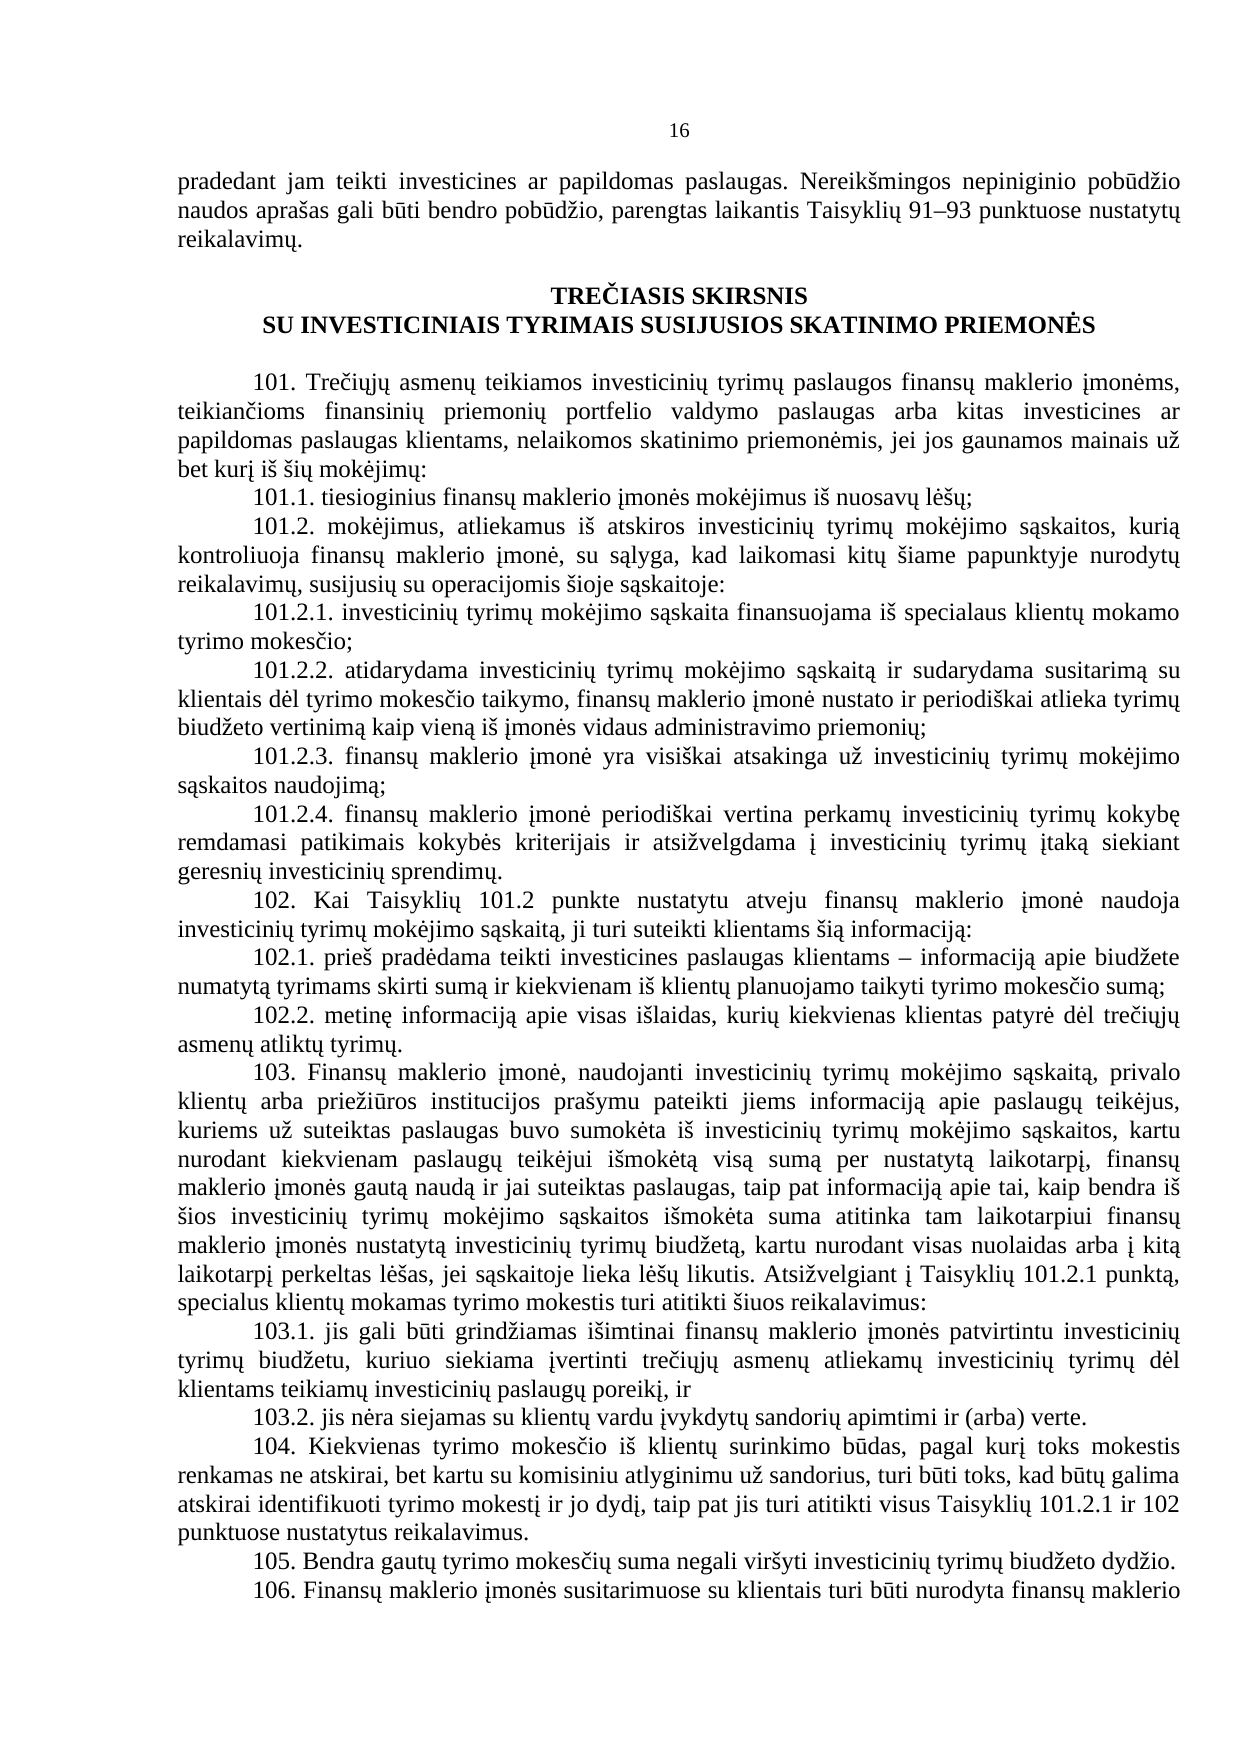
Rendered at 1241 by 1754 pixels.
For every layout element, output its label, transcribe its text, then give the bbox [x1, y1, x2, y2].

text TREČIASIS SKIRSNIS [177, 281, 1181, 310]
text 101.2.1. investicinių tyrimų mokėjimo sąskaita finansuojama iš specialaus klientų mokamo tyrimo mokesčio; [177, 597, 1181, 655]
text 101.1. tiesioginius finansų maklerio įmonės mokėjimus iš nuosavų lėšų; [177, 482, 1181, 511]
text 103.2. jis nėra siejamas su klientų vardu įvykdytų sandorių apimtimi ir (arba) verte. [177, 1402, 1181, 1431]
text 101. Trečiųjų asmenų teikiamos investicinių tyrimų paslaugos finansų maklerio įmonėms, teikiančioms finansinių priemonių portfelio valdymo paslaugas arba kitas investicines ar papildomas paslaugas klientams, nelaikomos skatinimo priemonėmis, jei jos gaunamos mainais už bet kurį iš šių mokėjimų: [177, 367, 1181, 482]
text 106. Finansų maklerio įmonės susitarimuose su klientais turi būti nurodyta finansų maklerio [177, 1575, 1181, 1604]
text 103.1. jis gali būti grindžiamas išimtinai finansų maklerio įmonės patvirtintu investicinių tyrimų biudžetu, kuriuo siekiama įvertinti trečiųjų asmenų atliekamų investicinių tyrimų dėl klientams teikiamų investicinių paslaugų poreikį, ir [177, 1316, 1181, 1402]
text 102.1. prieš pradėdama teikti investicines paslaugas klientams – informaciją apie biudžete numatytą tyrimams skirti sumą ir kiekvienam iš klientų planuojamo taikyti tyrimo mokesčio sumą; [177, 942, 1181, 1000]
text 102. Kai Taisyklių 101.2 punkte nustatytu atveju finansų maklerio įmonė naudoja investicinių tyrimų mokėjimo sąskaitą, ji turi suteikti klientams šią informaciją: [177, 885, 1181, 942]
text 103. Finansų maklerio įmonė, naudojanti investicinių tyrimų mokėjimo sąskaitą, privalo klientų arba priežiūros institucijos prašymu pateikti jiems informaciją apie paslaugų teikėjus, kuriems už suteiktas paslaugas buvo sumokėta iš investicinių tyrimų mokėjimo sąskaitos, kartu nurodant kiekvienam paslaugų teikėjui išmokėtą visą sumą per nustatytą laikotarpį, finansų maklerio įmonės gautą naudą ir jai suteiktas paslaugas, taip pat informaciją apie tai, kaip bendra iš šios investicinių tyrimų mokėjimo sąskaitos išmokėta suma atitinka tam laikotarpiui finansų maklerio įmonės nustatytą investicinių tyrimų biudžetą, kartu nurodant visas nuolaidas arba į kitą laikotarpį perkeltas lėšas, jei sąskaitoje lieka lėšų likutis. Atsižvelgiant į Taisyklių 101.2.1 punktą, specialus klientų mokamas tyrimo mokestis turi atitikti šiuos reikalavimus: [177, 1057, 1181, 1316]
text 104. Kiekvienas tyrimo mokesčio iš klientų surinkimo būdas, pagal kurį toks mokestis renkamas ne atskirai, bet kartu su komisiniu atlyginimu už sandorius, turi būti toks, kad būtų galima atskirai identifikuoti tyrimo mokestį ir jo dydį, taip pat jis turi atitikti visus Taisyklių 101.2.1 ir 102 punktuose nustatytus reikalavimus. [177, 1431, 1181, 1546]
text 101.2.4. finansų maklerio įmonė periodiškai vertina perkamų investicinių tyrimų kokybę remdamasi patikimais kokybės kriterijais ir atsižvelgdama į investicinių tyrimų įtaką siekiant geresnių investicinių sprendimų. [177, 799, 1181, 885]
text SU INVESTICINIAIS TYRIMAIS SUSIJUSIOS SKATINIMO PRIEMONĖS [177, 310, 1181, 339]
text 105. Bendra gautų tyrimo mokesčių suma negali viršyti investicinių tyrimų biudžeto dydžio. [177, 1546, 1181, 1575]
text 101.2.3. finansų maklerio įmonė yra visiškai atsakinga už investicinių tyrimų mokėjimo sąskaitos naudojimą; [177, 741, 1181, 799]
text 101.2. mokėjimus, atliekamus iš atskiros investicinių tyrimų mokėjimo sąskaitos, kurią kontroliuoja finansų maklerio įmonė, su sąlyga, kad laikomasi kitų šiame papunktyje nurodytų reikalavimų, susijusių su operacijomis šioje sąskaitoje: [177, 511, 1181, 597]
text 102.2. metinę informaciją apie visas išlaidas, kurių kiekvienas klientas patyrė dėl trečiųjų asmenų atliktų tyrimų. [177, 1000, 1181, 1057]
text pradedant jam teikti investicines ar papildomas paslaugas. Nereikšmingos nepiniginio pobūdžio naudos aprašas gali būti bendro pobūdžio, parengtas laikantis Taisyklių 91–93 punktuose nustatytų reikalavimų. [177, 166, 1181, 252]
text 101.2.2. atidarydama investicinių tyrimų mokėjimo sąskaitą ir sudarydama susitarimą su klientais dėl tyrimo mokesčio taikymo, finansų maklerio įmonė nustato ir periodiškai atlieka tyrimų biudžeto vertinimą kaip vieną iš įmonės vidaus administravimo priemonių; [177, 655, 1181, 741]
